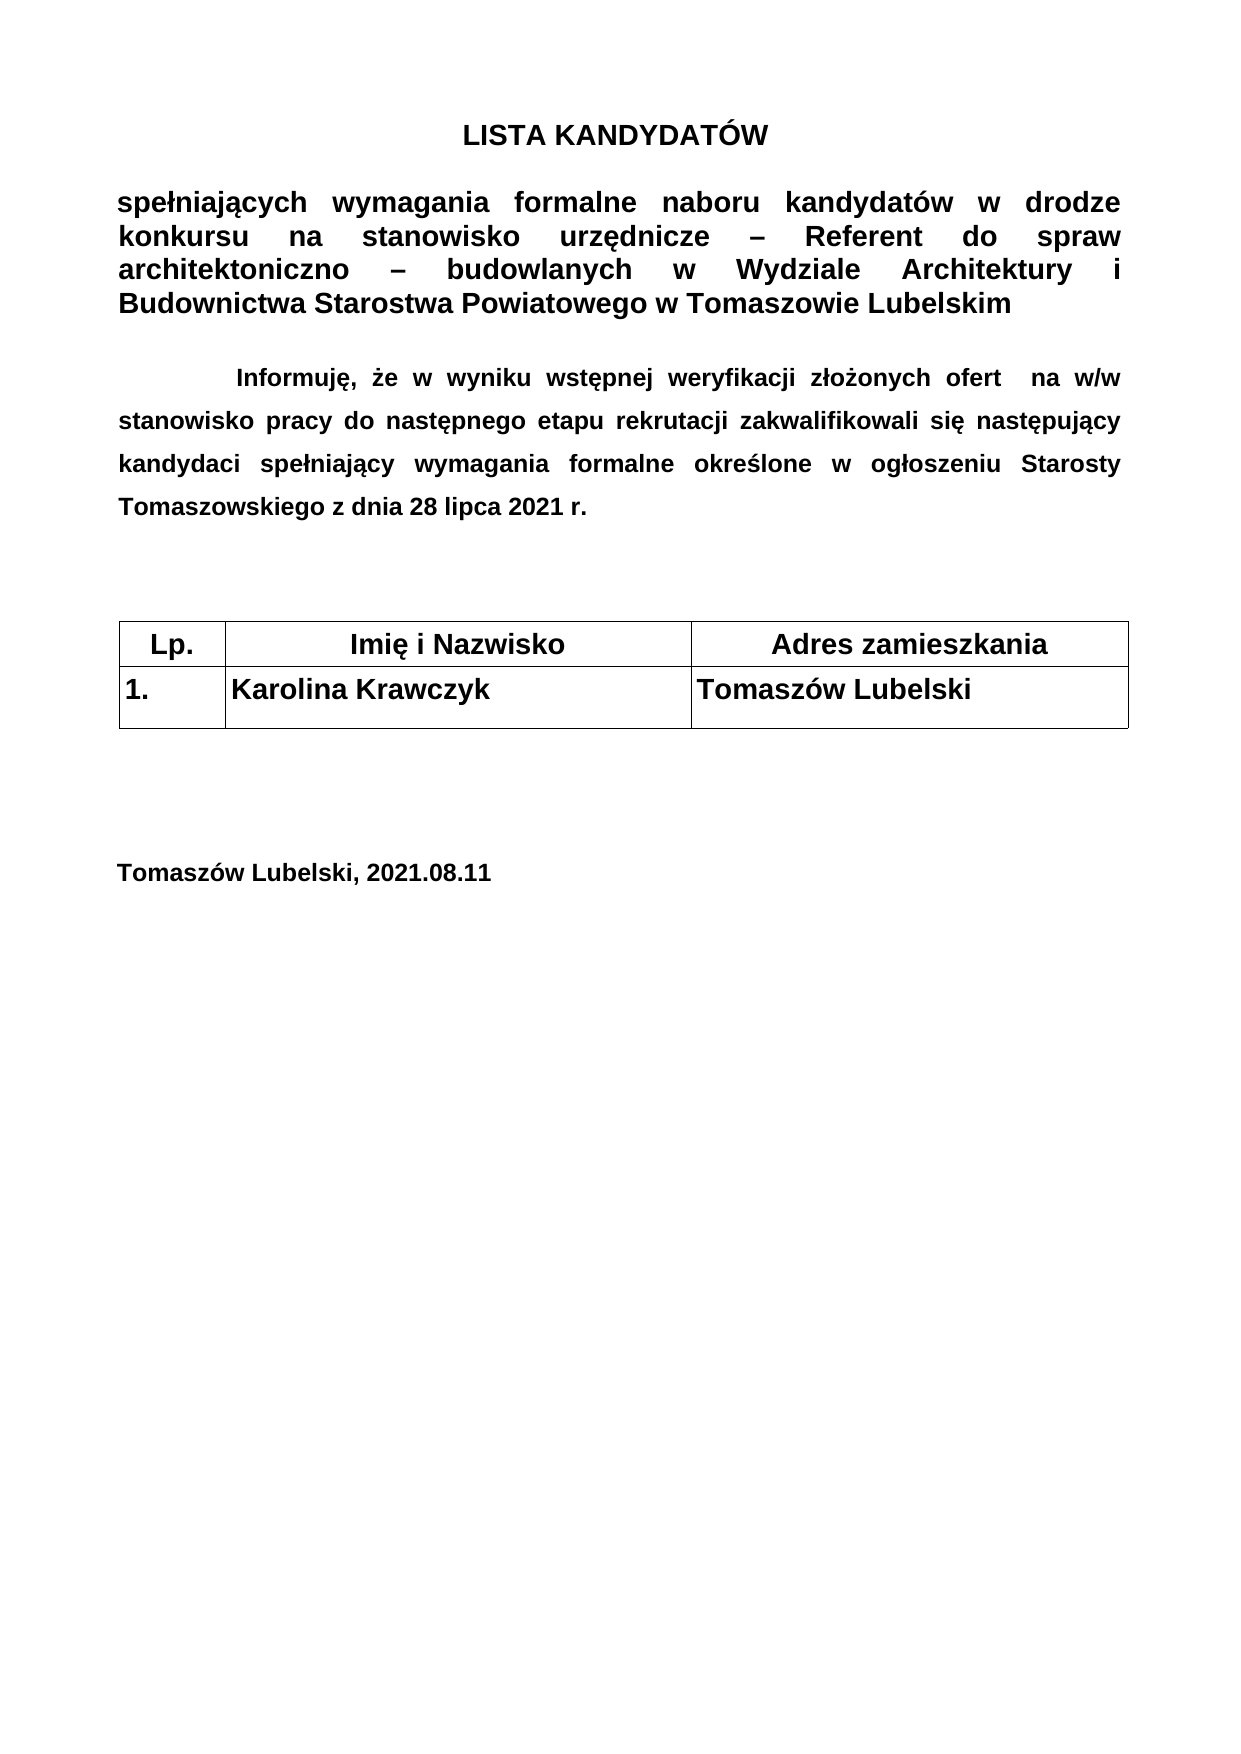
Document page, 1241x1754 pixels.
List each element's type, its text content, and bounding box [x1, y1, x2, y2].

table_cell 1. [120, 667, 225, 728]
table_header Lp. [120, 622, 225, 666]
table_cell Tomaszów Lubelski [692, 667, 1128, 728]
text spełniających wymagania formalne naboru kandydatów w drodze konkursu na stanowisko urzędnicze – Referent do spraw architektoniczno – budowlanych w Wydziale Architektury i Budownictwa Starostwa Powiatowego w Tomaszowie Lubelskim [117, 185, 1122, 319]
text Informuję, że w wyniku wstępnej weryfikacji złożonych ofert na w/w stanowisko pracy do następnego etapu rekrutacji zakwalifikowali się następujący kandydaci spełniający wymagania formalne określone w ogłoszeniu Starosty Tomaszowskiego z dnia 28 lipca 2021 r. [117, 362, 1122, 521]
text LISTA KANDYDATÓW [117, 118, 1122, 152]
table_header Imię i Nazwisko [226, 622, 691, 666]
table_cell Karolina Krawczyk [226, 667, 691, 728]
table_header Adres zamieszkania [692, 622, 1128, 666]
text Tomaszów Lubelski, 2021.08.11 [117, 858, 1122, 886]
